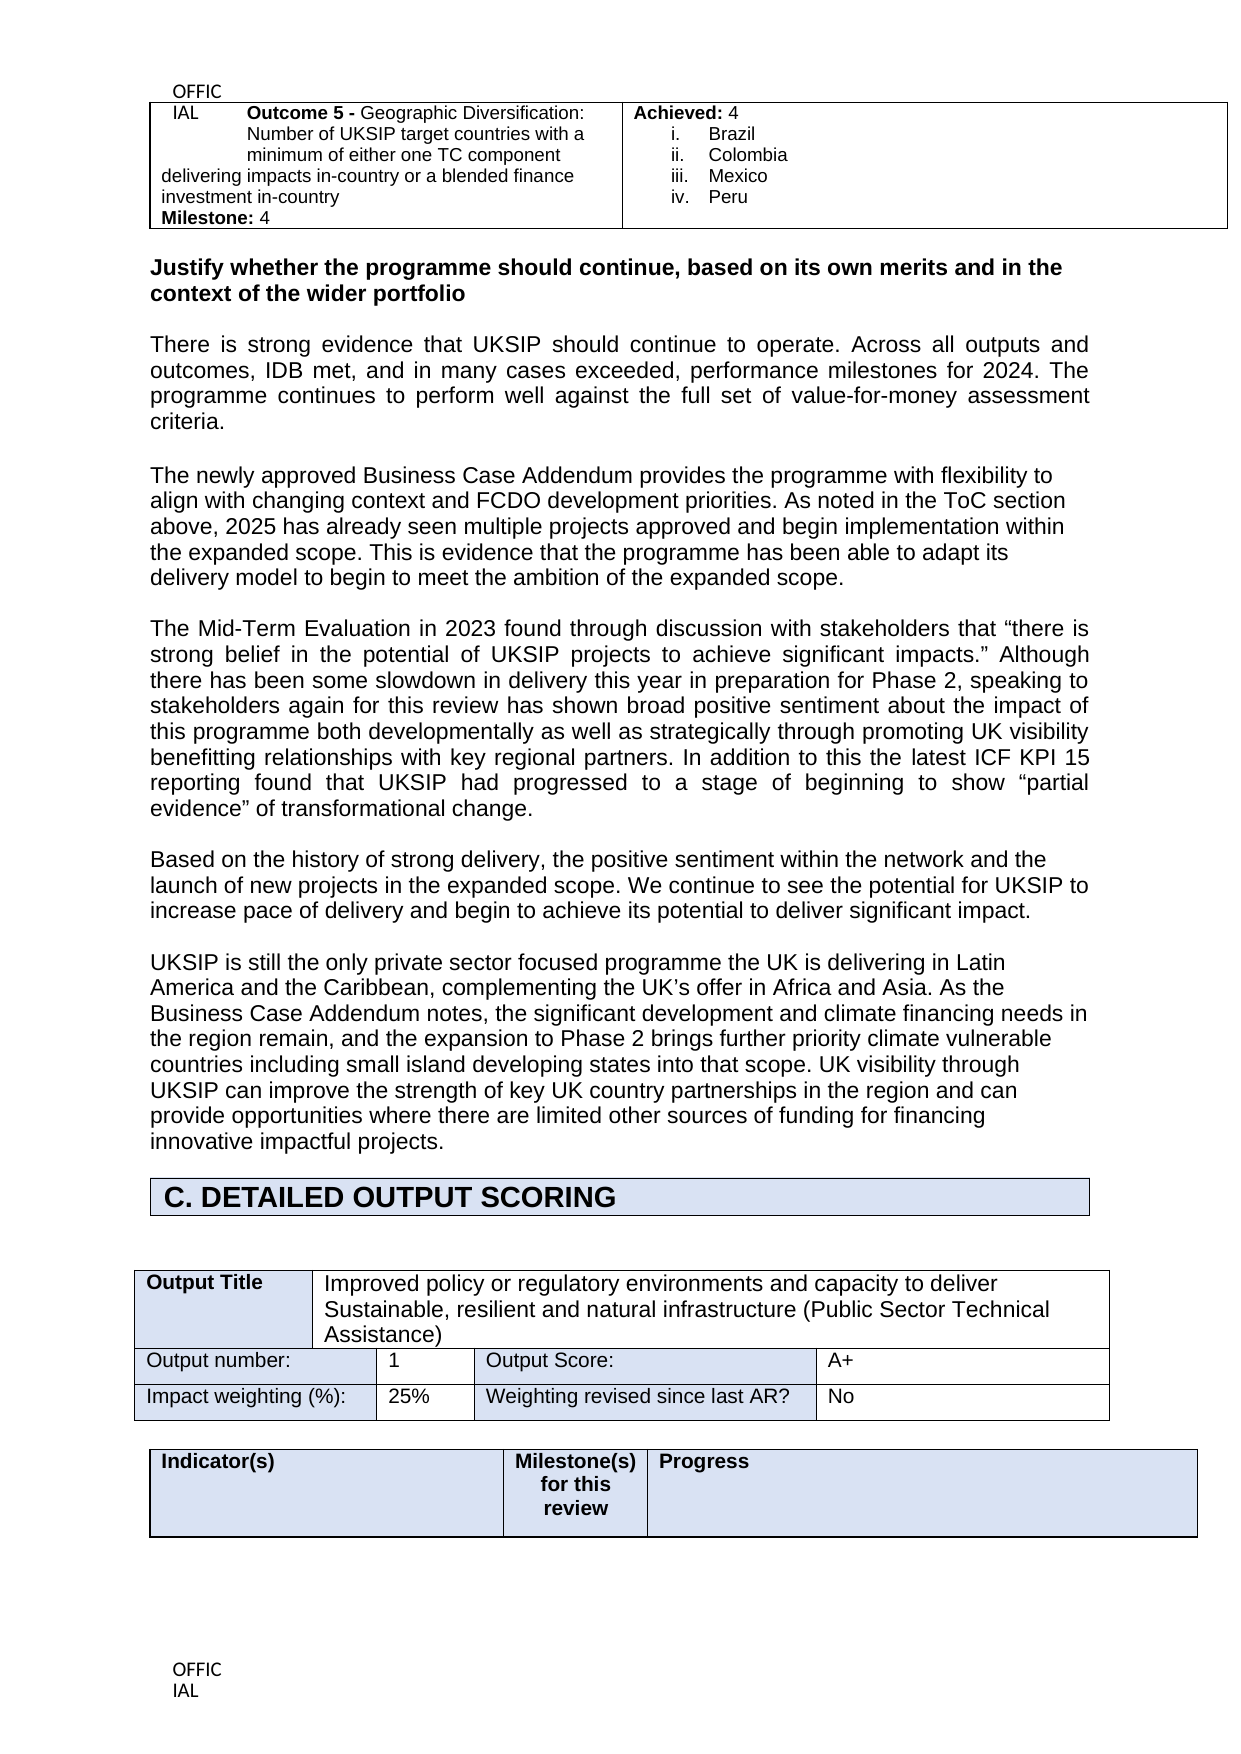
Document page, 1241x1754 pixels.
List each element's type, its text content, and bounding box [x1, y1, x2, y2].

text The newly approved Business Case Addendum provides the programme with flexibility to align with changing context and FCDO development priorities. As noted in the ToC section above, 2025 has already seen multiple projects approved and begin implementation within the expanded scope. This is evidence that the programme has been able to adapt its delivery model to begin to meet the ambition of the expanded scope. [150, 462, 1090, 590]
table_cell Outcome 5 - Geographic Diversification: Number of UKSIP target countries with a minimum of either one TC component delivering impacts in-country or a blended finance investment in-country Milestone: 4 [151, 103, 622, 228]
text Based on the history of strong delivery, the positive sentiment within the network and the launch of new projects in the expanded scope. We continue to see the potential for UKSIP to increase pace of delivery and begin to achieve its potential to deliver significant impact. [150, 847, 1090, 923]
table_header Improved policy or regulatory environments and capacity to deliver Sustainable, resilient and natural infrastructure (Public Sector Technical Assistance) [313, 1271, 1109, 1348]
table_header Indicator(s) [151, 1450, 503, 1536]
table_cell Achieved: 4 Brazil Colombia Mexico Peru [623, 103, 1227, 228]
table_cell 1 [377, 1349, 474, 1384]
table_header Milestone(s) for this review [504, 1450, 647, 1536]
text The Mid-Term Evaluation in 2023 found through discussion with stakeholders that “there is strong belief in the potential of UKSIP projects to achieve significant impacts.” Although there has been some slowdown in delivery this year in preparation for Phase 2, speaking to stakeholders again for this review has shown broad positive sentiment about the impact of this programme both developmentally as well as strategically through promoting UK visibility benefitting relationships with key regional partners. In addition to this the latest ICF KPI 15 reporting found that UKSIP had progressed to a stage of beginning to show “partial evidence” of transformational change. [150, 616, 1090, 821]
table_cell Output Score: [475, 1349, 816, 1384]
table_cell Output number: [135, 1349, 376, 1384]
table_cell No [817, 1385, 1109, 1420]
text Justify whether the programme should continue, based on its own merits and in the context of the wider portfolio [150, 255, 1090, 306]
table_cell Weighting revised since last AR? [475, 1385, 816, 1420]
subtitle C. DETAILED OUTPUT SCORING [151, 1179, 1089, 1215]
table_cell Impact weighting (%): [135, 1385, 376, 1420]
table_cell 25% [377, 1385, 474, 1420]
table_header Progress [648, 1450, 1197, 1536]
table_header Output Title [135, 1271, 312, 1348]
text There is strong evidence that UKSIP should continue to operate. Across all outputs and outcomes, IDB met, and in many cases exceeded, performance milestones for 2024. The programme continues to perform well against the full set of value-for-money assessment criteria. [150, 332, 1090, 462]
table_cell A+ [817, 1349, 1109, 1384]
text UKSIP is still the only private sector focused programme the UK is delivering in Latin America and the Caribbean, complementing the UK’s offer in Africa and Asia. As the Business Case Addendum notes, the significant development and climate financing needs in the region remain, and the expansion to Phase 2 brings further priority climate vulnerable countries including small island developing states into that scope. UK visibility through UKSIP can improve the strength of key UK country partnerships in the region and can provide opportunities where there are limited other sources of funding for financing innovative impactful projects. [150, 949, 1090, 1154]
